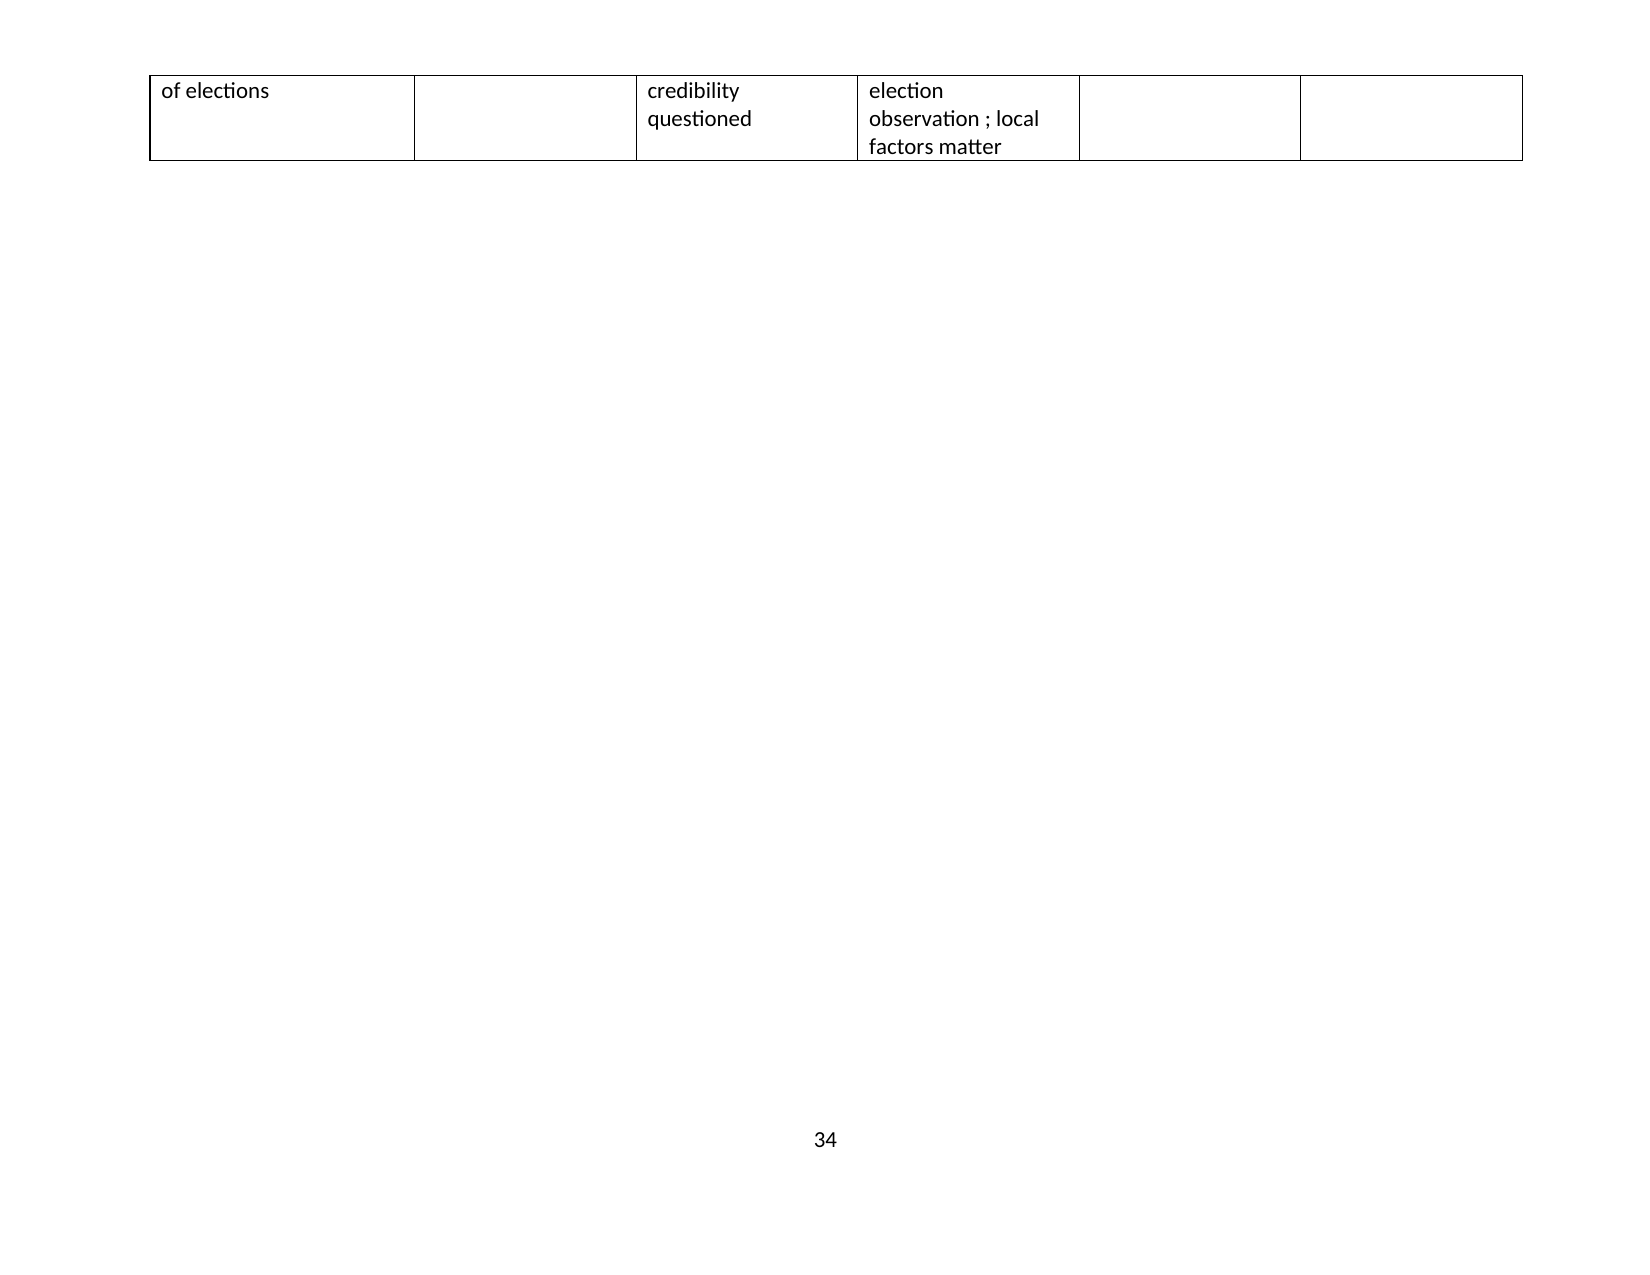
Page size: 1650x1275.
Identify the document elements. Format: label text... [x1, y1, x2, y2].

table_cell of elections [151, 76, 414, 160]
table_cell credibility questioned [637, 76, 857, 160]
table_cell [415, 76, 636, 160]
table_cell [1301, 76, 1522, 160]
table_cell [1080, 76, 1300, 160]
table_cell election observation ; local factors matter [858, 76, 1079, 160]
